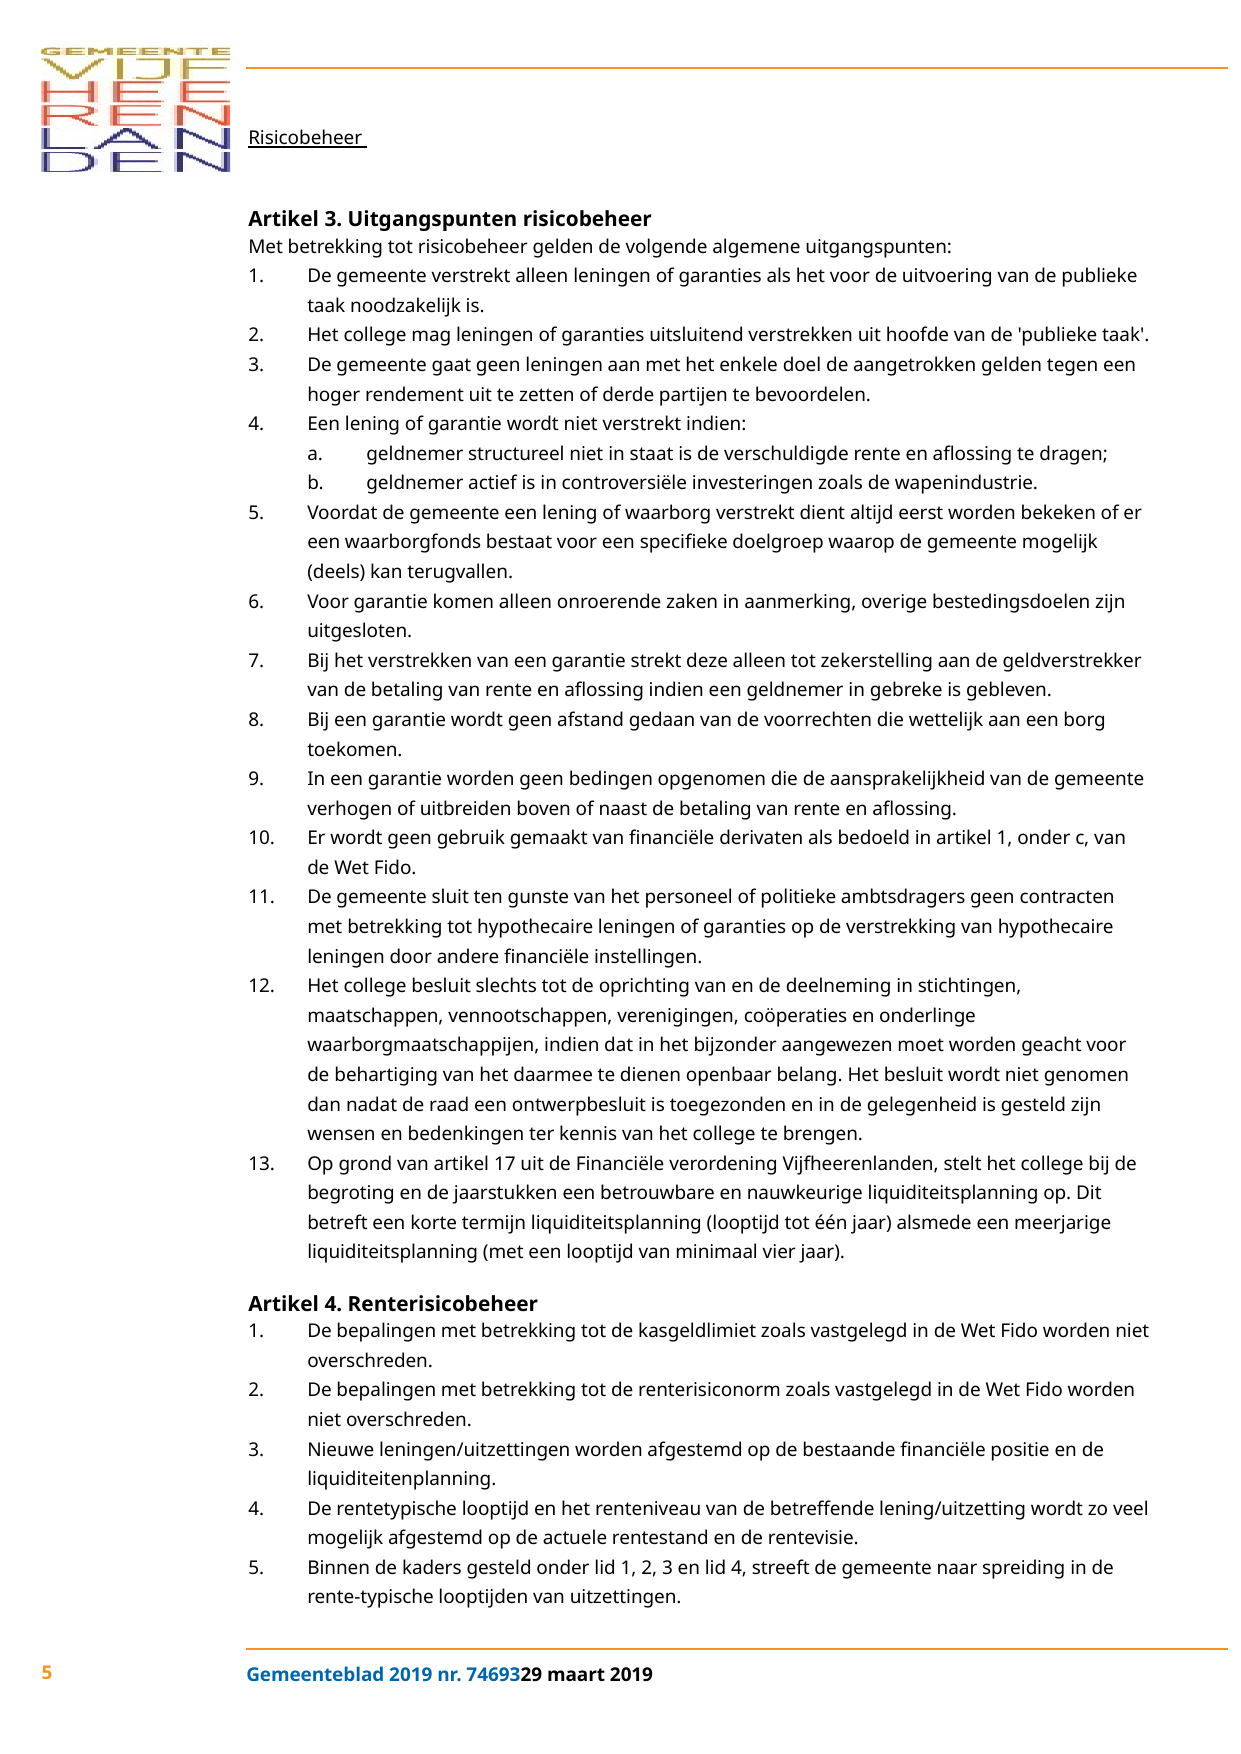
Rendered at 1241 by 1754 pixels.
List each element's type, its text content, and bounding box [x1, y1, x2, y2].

list geldnemer structureel niet in staat is de verschuldigde rente en aflossing te dragen; [307, 440, 1152, 466]
list Bij het verstrekken van een garantie strekt deze alleen tot zekerstelling aan de geldverstrekker van de betaling van rente en aflossing indien een geldnemer in gebreke is gebleven. [248, 647, 1152, 702]
list Een lening of garantie wordt niet verstrekt indien: [248, 410, 1152, 436]
picture [41, 47, 231, 172]
list Nieuwe leningen/uitzettingen worden afgestemd op de bestaande financiële positie en de liquiditeitenplanning. [248, 1436, 1152, 1491]
list Het college besluit slechts tot de oprichting van en de deelneming in stichtingen, maatschappen, vennootschappen, verenigingen, coöperaties en onderlinge waarborgmaatschappijen, indien dat in het bijzonder aangewezen moet worden geacht voor de behartiging van het daarmee te dienen openbaar belang. Het besluit wordt niet genomen dan nadat de raad een ontwerpbesluit is toegezonden en in de gelegenheid is gesteld zijn wensen en bedenkingen ter kennis van het college te brengen. [248, 972, 1152, 1146]
list De bepalingen met betrekking tot de kasgeldlimiet zoals vastgelegd in de Wet Fido worden niet overschreden. [248, 1317, 1152, 1373]
list De gemeente verstrekt alleen leningen of garanties als het voor de uitvoering van de publieke taak noodzakelijk is. [248, 262, 1152, 318]
list Er wordt geen gebruik gemaakt van financiële derivaten als bedoeld in artikel 1, onder c, van de Wet Fido. [248, 824, 1152, 880]
text Artikel 4. Renterisicobeheer [248, 1289, 1152, 1317]
list Op grond van artikel 17 uit de Financiële verordening Vijfheerenlanden, stelt het college bij de begroting en de jaarstukken een betrouwbare en nauwkeurige liquiditeitsplanning op. Dit betreft een korte termijn liquiditeitsplanning (looptijd tot één jaar) alsmede een meerjarige liquiditeitsplanning (met een looptijd van minimaal vier jaar). [248, 1150, 1152, 1264]
text Risicobeheer [248, 124, 1152, 150]
list geldnemer actief is in controversiële investeringen zoals de wapenindustrie. [307, 469, 1152, 495]
text Met betrekking tot risicobeheer gelden de volgende algemene uitgangspunten: [248, 233, 1152, 258]
list Het college mag leningen of garanties uitsluitend verstrekken uit hoofde van de 'publieke taak'. [248, 322, 1152, 347]
list De gemeente sluit ten gunste van het personeel of politieke ambtsdragers geen contracten met betrekking tot hypothecaire leningen of garanties op de verstrekking van hypothecaire leningen door andere financiële instellingen. [248, 884, 1152, 968]
list In een garantie worden geen bedingen opgenomen die de aansprakelijkheid van de gemeente verhogen of uitbreiden boven of naast de betaling van rente en aflossing. [248, 765, 1152, 821]
list Voor garantie komen alleen onroerende zaken in aanmerking, overige bestedingsdoelen zijn uitgesloten. [248, 588, 1152, 643]
list Binnen de kaders gesteld onder lid 1, 2, 3 en lid 4, streeft de gemeente naar spreiding in de rente-typische looptijden van uitzettingen. [248, 1554, 1152, 1609]
text Artikel 3. Uitgangspunten risicobeheer [248, 204, 1152, 233]
list De bepalingen met betrekking tot de renterisiconorm zoals vastgelegd in de Wet Fido worden niet overschreden. [248, 1377, 1152, 1432]
list De rentetypische looptijd en het renteniveau van de betreffende lening/uitzetting wordt zo veel mogelijk afgestemd op de actuele rentestand en de rentevisie. [248, 1495, 1152, 1550]
list De gemeente gaat geen leningen aan met het enkele doel de aangetrokken gelden tegen een hoger rendement uit te zetten of derde partijen te bevoordelen. [248, 351, 1152, 406]
list Voordat de gemeente een lening of waarborg verstrekt dient altijd eerst worden bekeken of er een waarborgfonds bestaat voor een specifieke doelgroep waarop de gemeente mogelijk (deels) kan terugvallen. [248, 499, 1152, 584]
list Bij een garantie wordt geen afstand gedaan van de voorrechten die wettelijk aan een borg toekomen. [248, 706, 1152, 761]
